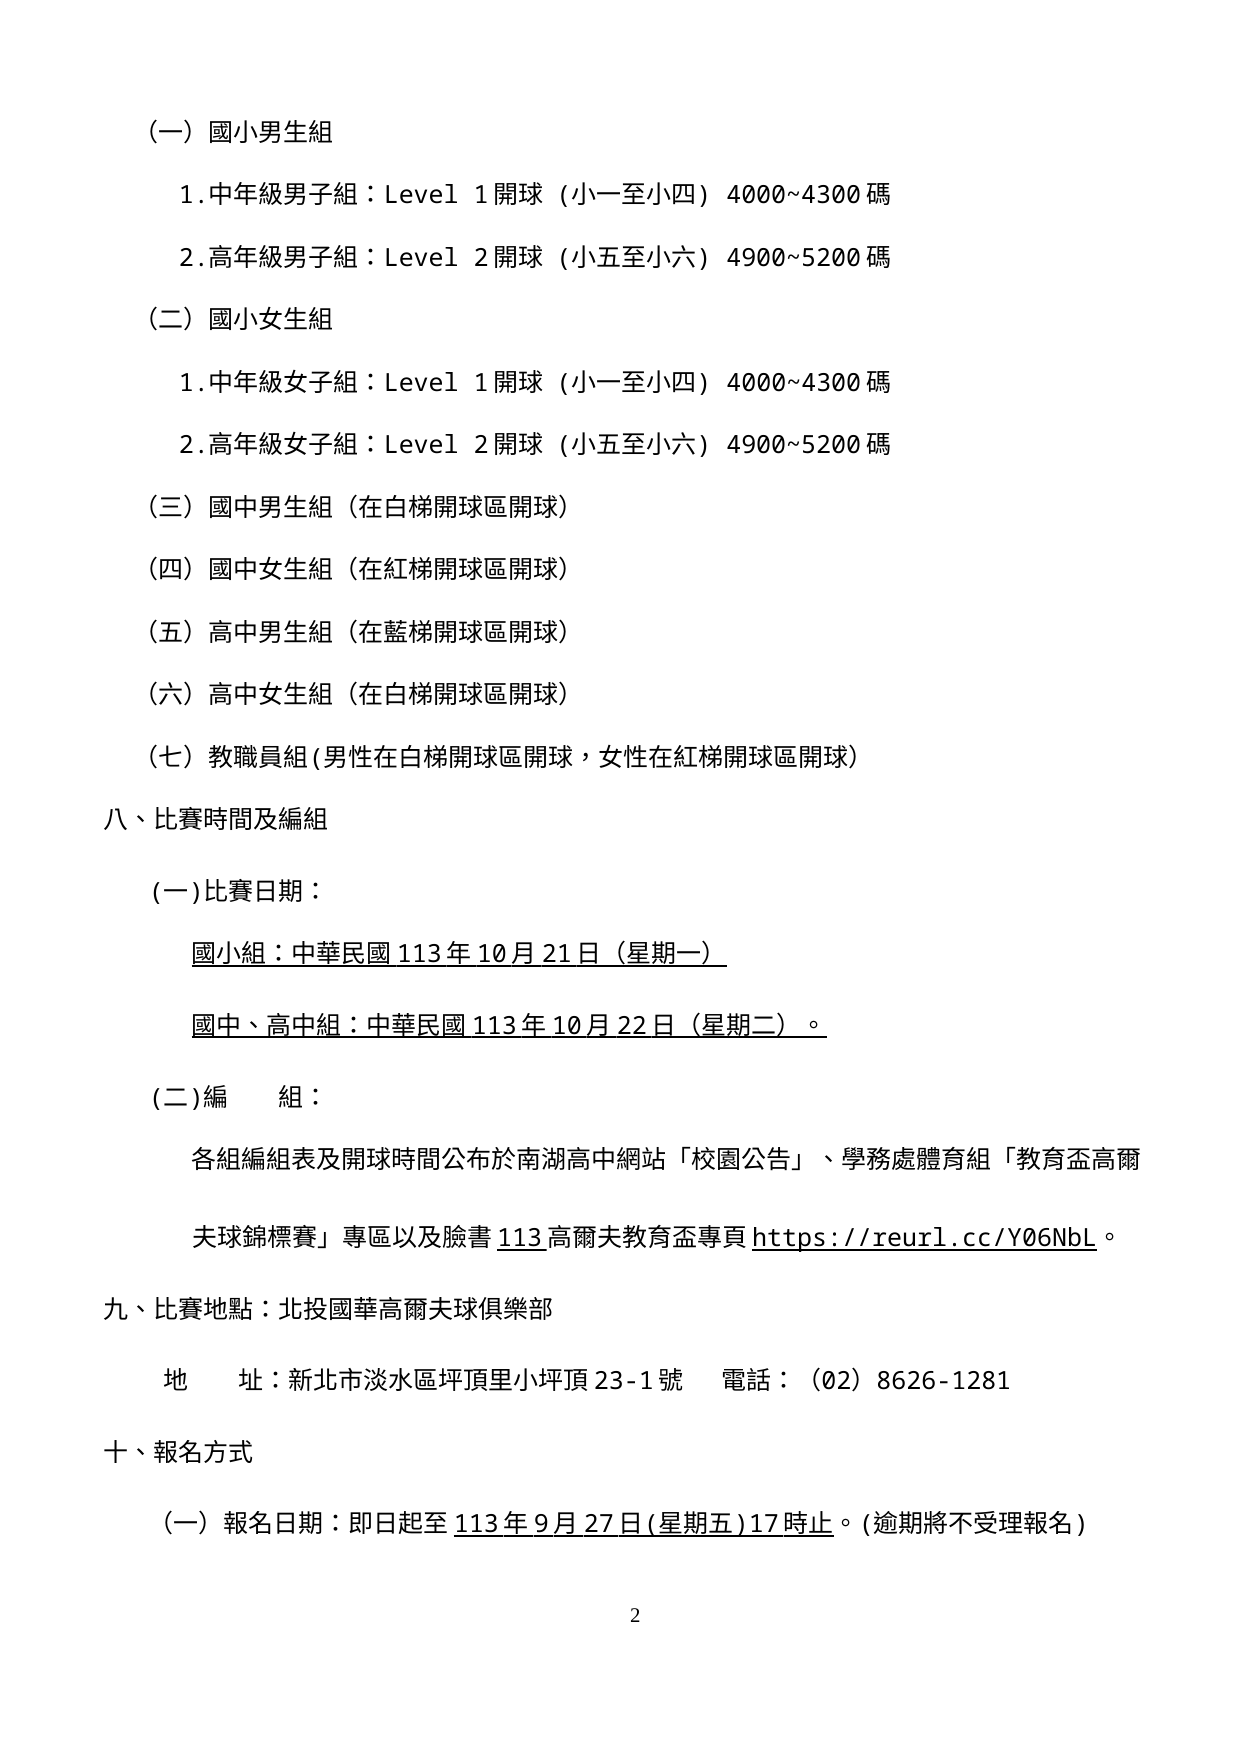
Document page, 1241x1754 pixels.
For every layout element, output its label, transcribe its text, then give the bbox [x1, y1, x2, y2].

subtitle 國中、高中組：中華民國113年10月22日（星期二）。 [192, 982, 1167, 1044]
subtitle (一)比賽日期： [118, 848, 1167, 910]
subtitle （二）國小女生組 [118, 276, 1167, 339]
subtitle 地 址：新北市淡水區坪頂里小坪頂23-1號 電話：（02）8626-1281 [103, 1337, 1167, 1400]
subtitle （一）報名日期：即日起至113年9月27日(星期五)17時止。(逾期將不受理報名) [118, 1480, 1167, 1543]
subtitle 十、報名方式 [103, 1409, 1167, 1471]
subtitle 1.中年級女子組：Level 1開球 (小一至小四) 4000~4300碼 [103, 339, 1167, 401]
subtitle (二)編 組： [118, 1053, 1167, 1116]
subtitle 各組編組表及開球時間公布於南湖高中網站「校園公告」、學務處體育組「教育盃高爾夫球錦標賽」專區以及臉書113高爾夫教育盃專頁https://reurl.cc/Y06NbL。 [192, 1116, 1167, 1257]
subtitle 八、比賽時間及編組 [103, 776, 1167, 839]
subtitle 2.高年級女子組：Level 2開球 (小五至小六) 4900~5200碼 [103, 401, 1167, 464]
subtitle （四）國中女生組（在紅梯開球區開球） [118, 526, 1167, 589]
subtitle （五）高中男生組（在藍梯開球區開球） [118, 589, 1167, 651]
subtitle （一）國小男生組 [118, 89, 1167, 151]
subtitle 1.中年級男子組：Level 1開球 (小一至小四) 4000~4300碼 [103, 151, 1167, 214]
subtitle 九、比賽地點：北投國華高爾夫球俱樂部 [103, 1266, 1167, 1328]
subtitle （三）國中男生組（在白梯開球區開球） [118, 464, 1167, 526]
subtitle （七）教職員組(男性在白梯開球區開球，女性在紅梯開球區開球） [118, 714, 1167, 776]
subtitle 2.高年級男子組：Level 2開球 (小五至小六) 4900~5200碼 [103, 214, 1167, 276]
subtitle （六）高中女生組（在白梯開球區開球） [118, 651, 1167, 714]
subtitle 國小組：中華民國113年10月21日（星期一） [192, 910, 1167, 973]
